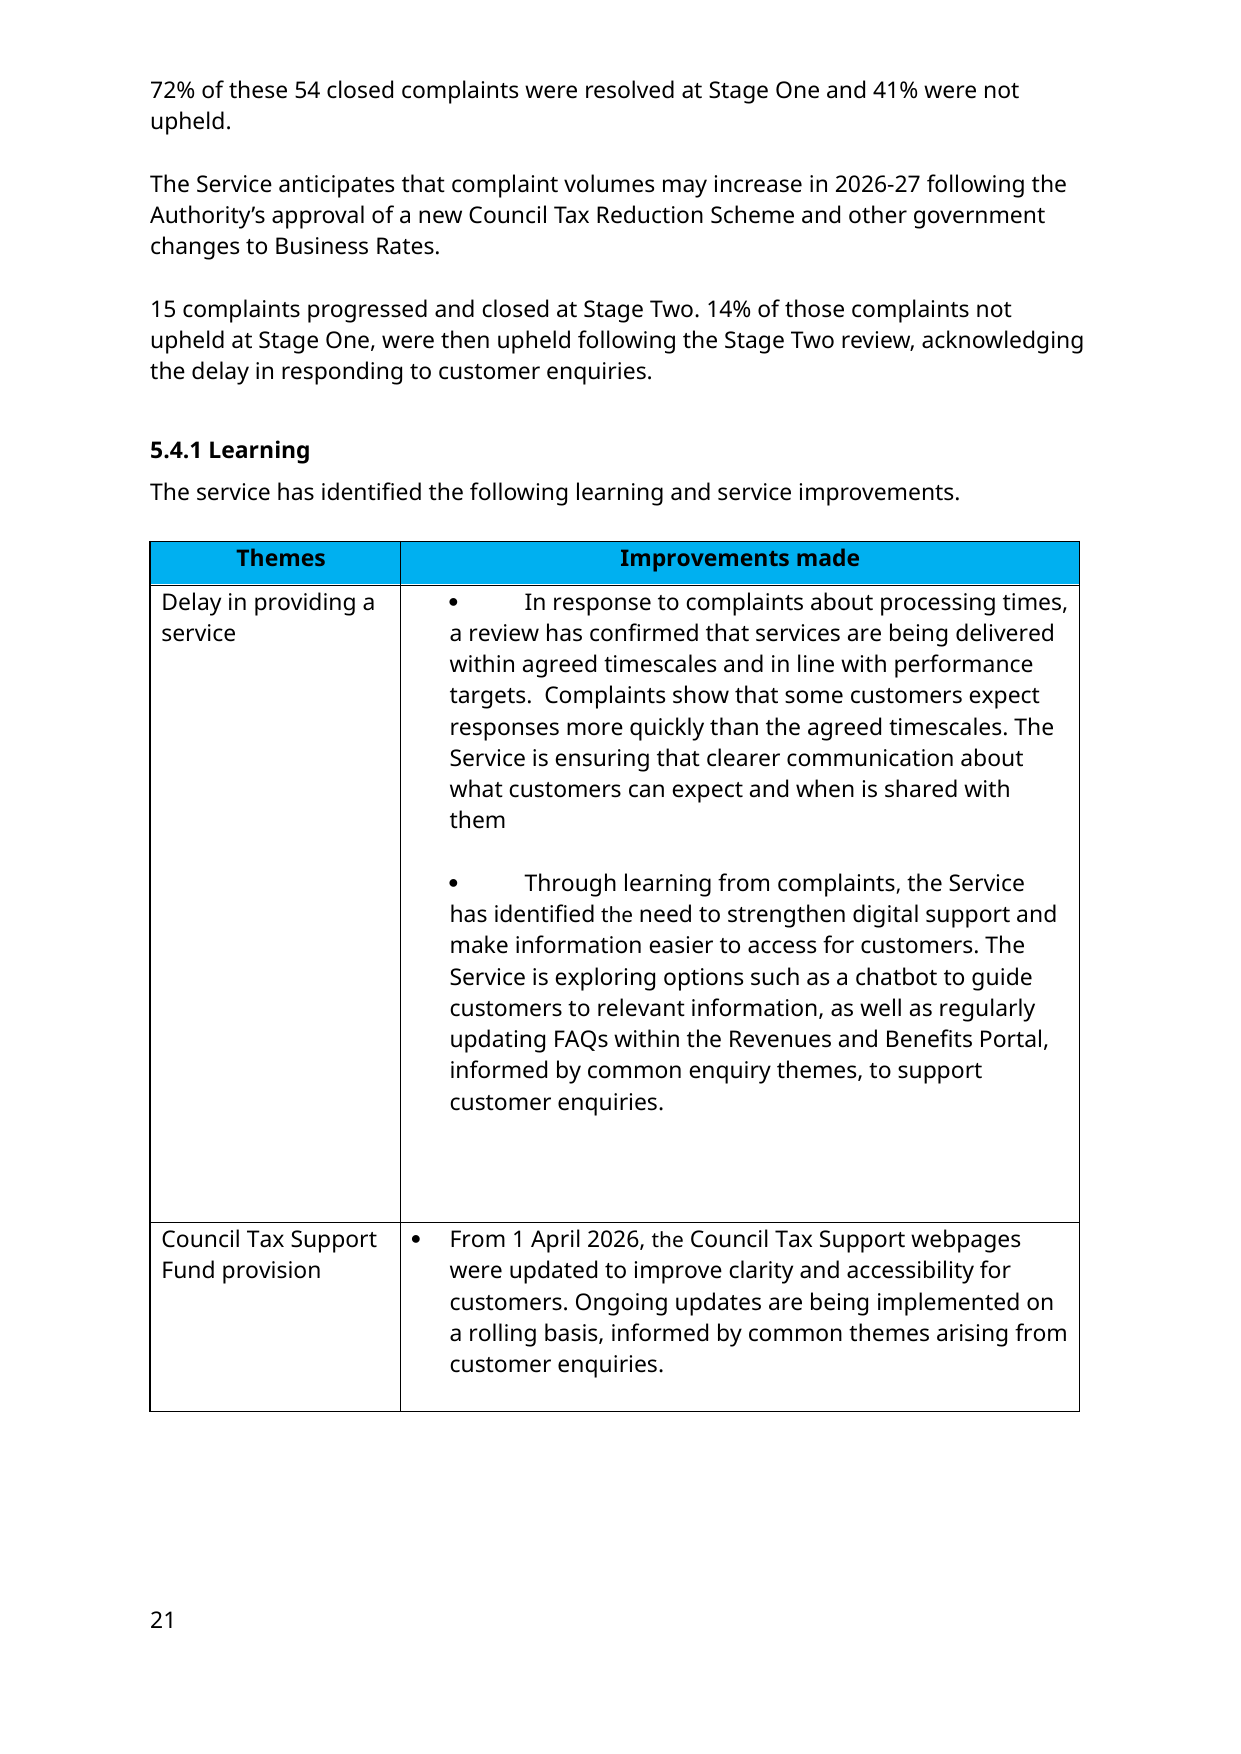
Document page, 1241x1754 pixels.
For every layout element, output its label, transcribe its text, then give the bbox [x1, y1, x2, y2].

table_header Improvements made [401, 542, 1079, 584]
text The service has identified the following learning and service improvements. [150, 476, 1090, 507]
text The Service anticipates that complaint volumes may increase in 2026-27 following the Authority’s approval of a new Council Tax Reduction Scheme and other government changes to Business Rates. [150, 168, 1090, 261]
table_cell Council Tax Support Fund provision [151, 1223, 400, 1411]
subtitle 5.4.1 Learning [150, 434, 1090, 466]
table_cell Delay in providing a service [151, 586, 400, 1222]
table_cell In response to complaints about processing times, a review has confirmed that services are being delivered within agreed timescales and in line with performance targets. Complaints show that some customers expect responses more quickly than the agreed timescales. The Service is ensuring that clearer communication about what customers can expect and when is shared with them Through learning from complaints, the Service has identified the need to strengthen digital support and make information easier to access for customers. The Service is exploring options such as a chatbot to guide customers to relevant information, as well as regularly updating FAQs within the Revenues and Benefits Portal, informed by common enquiry themes, to support customer enquiries. [401, 586, 1079, 1222]
text 15 complaints progressed and closed at Stage Two. 14% of those complaints not upheld at Stage One, were then upheld following the Stage Two review, acknowledging the delay in responding to customer enquiries. [150, 293, 1090, 386]
table_cell From 1 April 2026, the Council Tax Support webpages were updated to improve clarity and accessibility for customers. Ongoing updates are being implemented on a rolling basis, informed by common themes arising from customer enquiries. [401, 1223, 1079, 1411]
text 72% of these 54 closed complaints were resolved at Stage One and 41% were not upheld. [150, 74, 1090, 136]
table_header Themes [151, 542, 400, 584]
